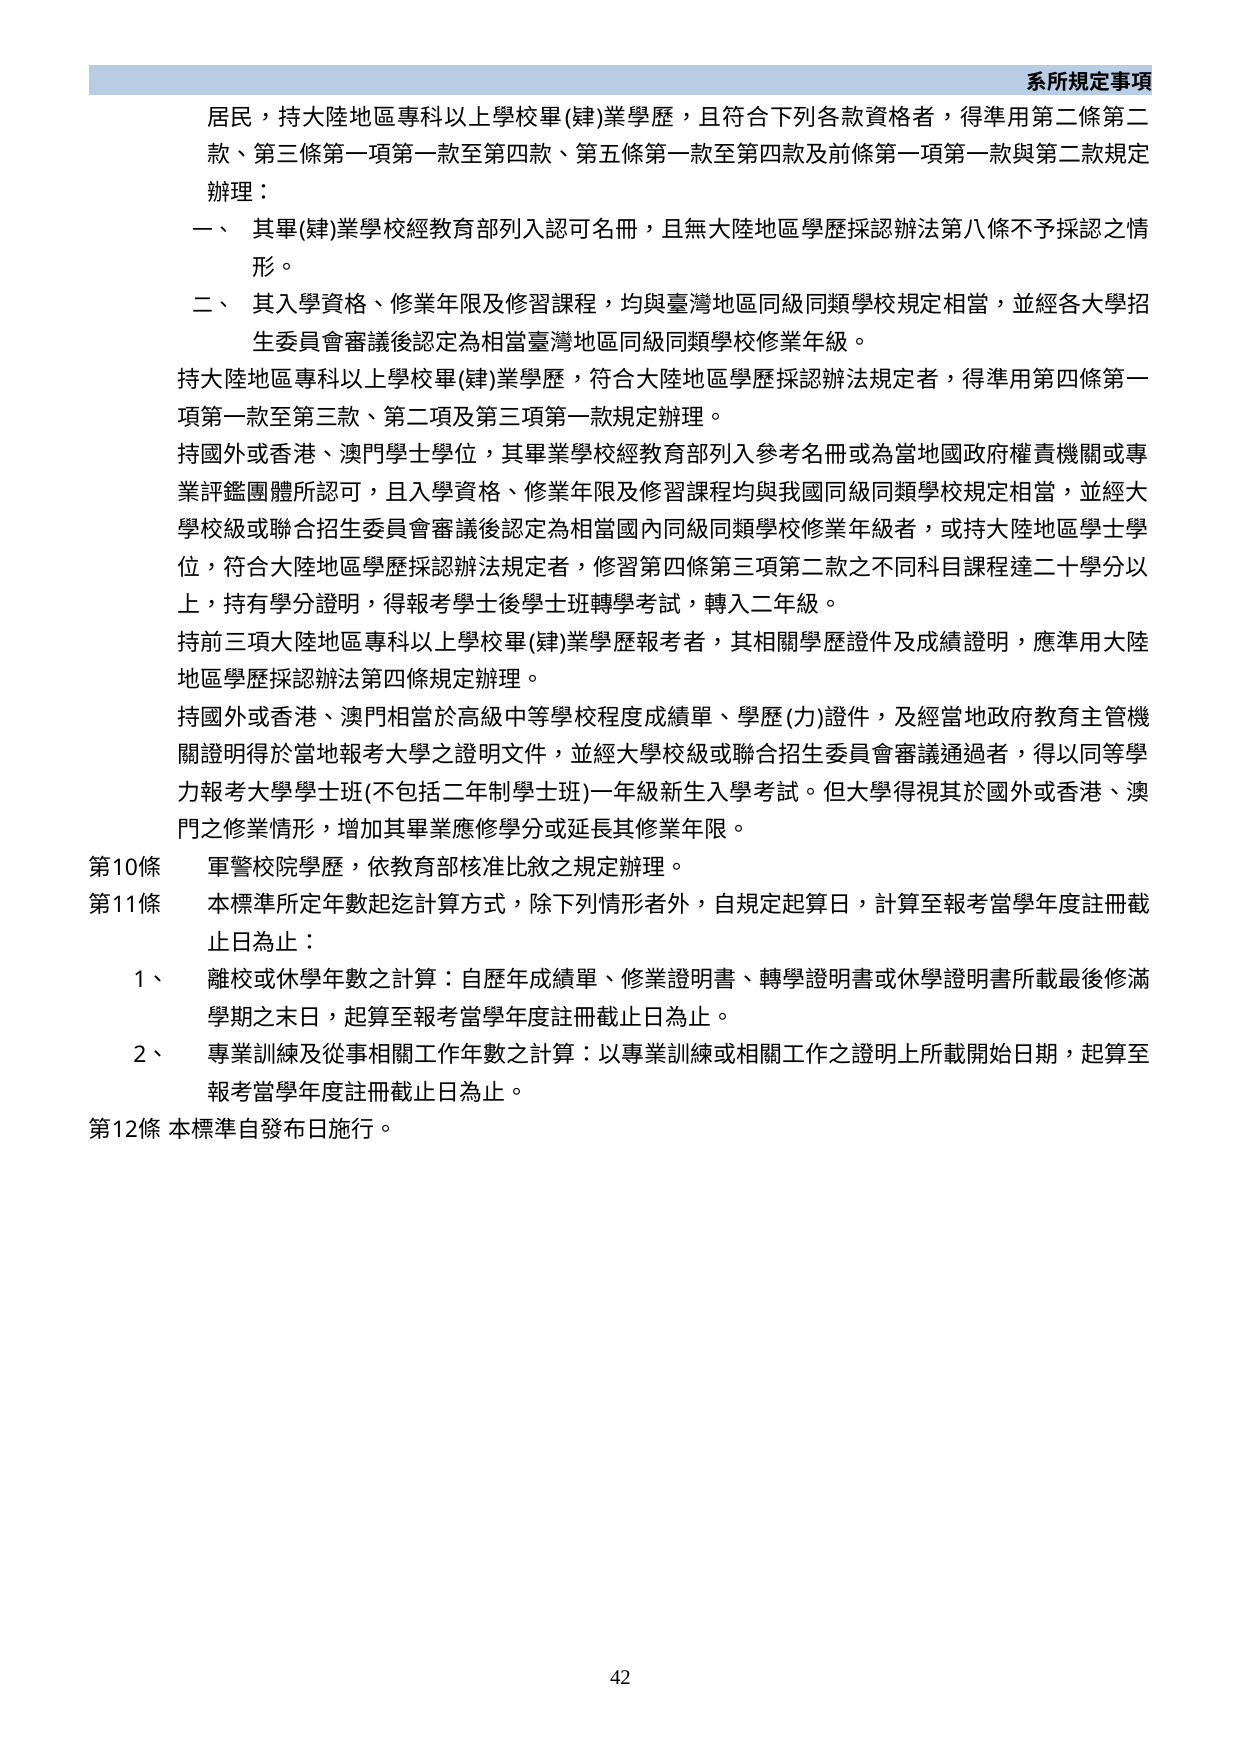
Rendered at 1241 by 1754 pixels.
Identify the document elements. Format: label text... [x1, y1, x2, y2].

list 其入學資格、修業年限及修習課程，均與臺灣地區同級同類學校規定相當，並經各大學招生委員會審議後認定為相當臺灣地區同級同類學校修業年級。 [192, 283, 1152, 358]
text 持前三項大陸地區專科以上學校畢(肄)業學歷報考者，其相關學歷證件及成績證明，應準用大陸地區學歷採認辦法第四條規定辦理。 [177, 620, 1152, 695]
list 其畢(肄)業學校經教育部列入認可名冊，且無大陸地區學歷採認辦法第八條不予採認之情形。 [192, 208, 1152, 283]
list 本標準自發布日施行。 [89, 1108, 1152, 1145]
list 本標準所定年數起迄計算方式，除下列情形者外，自規定起算日，計算至報考當學年度註冊截止日為止： [89, 883, 1152, 958]
text 持國外或香港、澳門相當於高級中等學校程度成績單、學歷(力)證件，及經當地政府教育主管機關證明得於當地報考大學之證明文件，並經大學校級或聯合招生委員會審議通過者，得以同等學力報考大學學士班(不包括二年制學士班)一年級新生入學考試。但大學得視其於國外或香港、澳門之修業情形，增加其畢業應修學分或延長其修業年限。 [177, 695, 1152, 845]
text 持國外或香港、澳門學士學位，其畢業學校經教育部列入參考名冊或為當地國政府權責機關或專業評鑑團體所認可，且入學資格、修業年限及修習課程均與我國同級同類學校規定相當，並經大學校級或聯合招生委員會審議後認定為相當國內同級同類學校修業年級者，或持大陸地區學士學位，符合大陸地區學歷採認辦法規定者，修習第四條第三項第二款之不同科目課程達二十學分以上，持有學分證明，得報考學士後學士班轉學考試，轉入二年級。 [177, 433, 1152, 620]
text 居民，持大陸地區專科以上學校畢(肄)業學歷，且符合下列各款資格者，得準用第二條第二款、第三條第一項第一款至第四款、第五條第一款至第四款及前條第一項第一款與第二款規定辦理： [207, 95, 1152, 208]
text 持大陸地區專科以上學校畢(肄)業學歷，符合大陸地區學歷採認辦法規定者，得準用第四條第一項第一款至第三款、第二項及第三項第一款規定辦理。 [177, 358, 1152, 433]
list 軍警校院學歷，依教育部核准比敘之規定辦理。 [89, 845, 1152, 883]
list 專業訓練及從事相關工作年數之計算：以專業訓練或相關工作之證明上所載開始日期，起算至報考當學年度註冊截止日為止。 [133, 1033, 1152, 1108]
list 離校或休學年數之計算：自歷年成績單、修業證明書、轉學證明書或休學證明書所載最後修滿學期之末日，起算至報考當學年度註冊截止日為止。 [133, 958, 1152, 1033]
